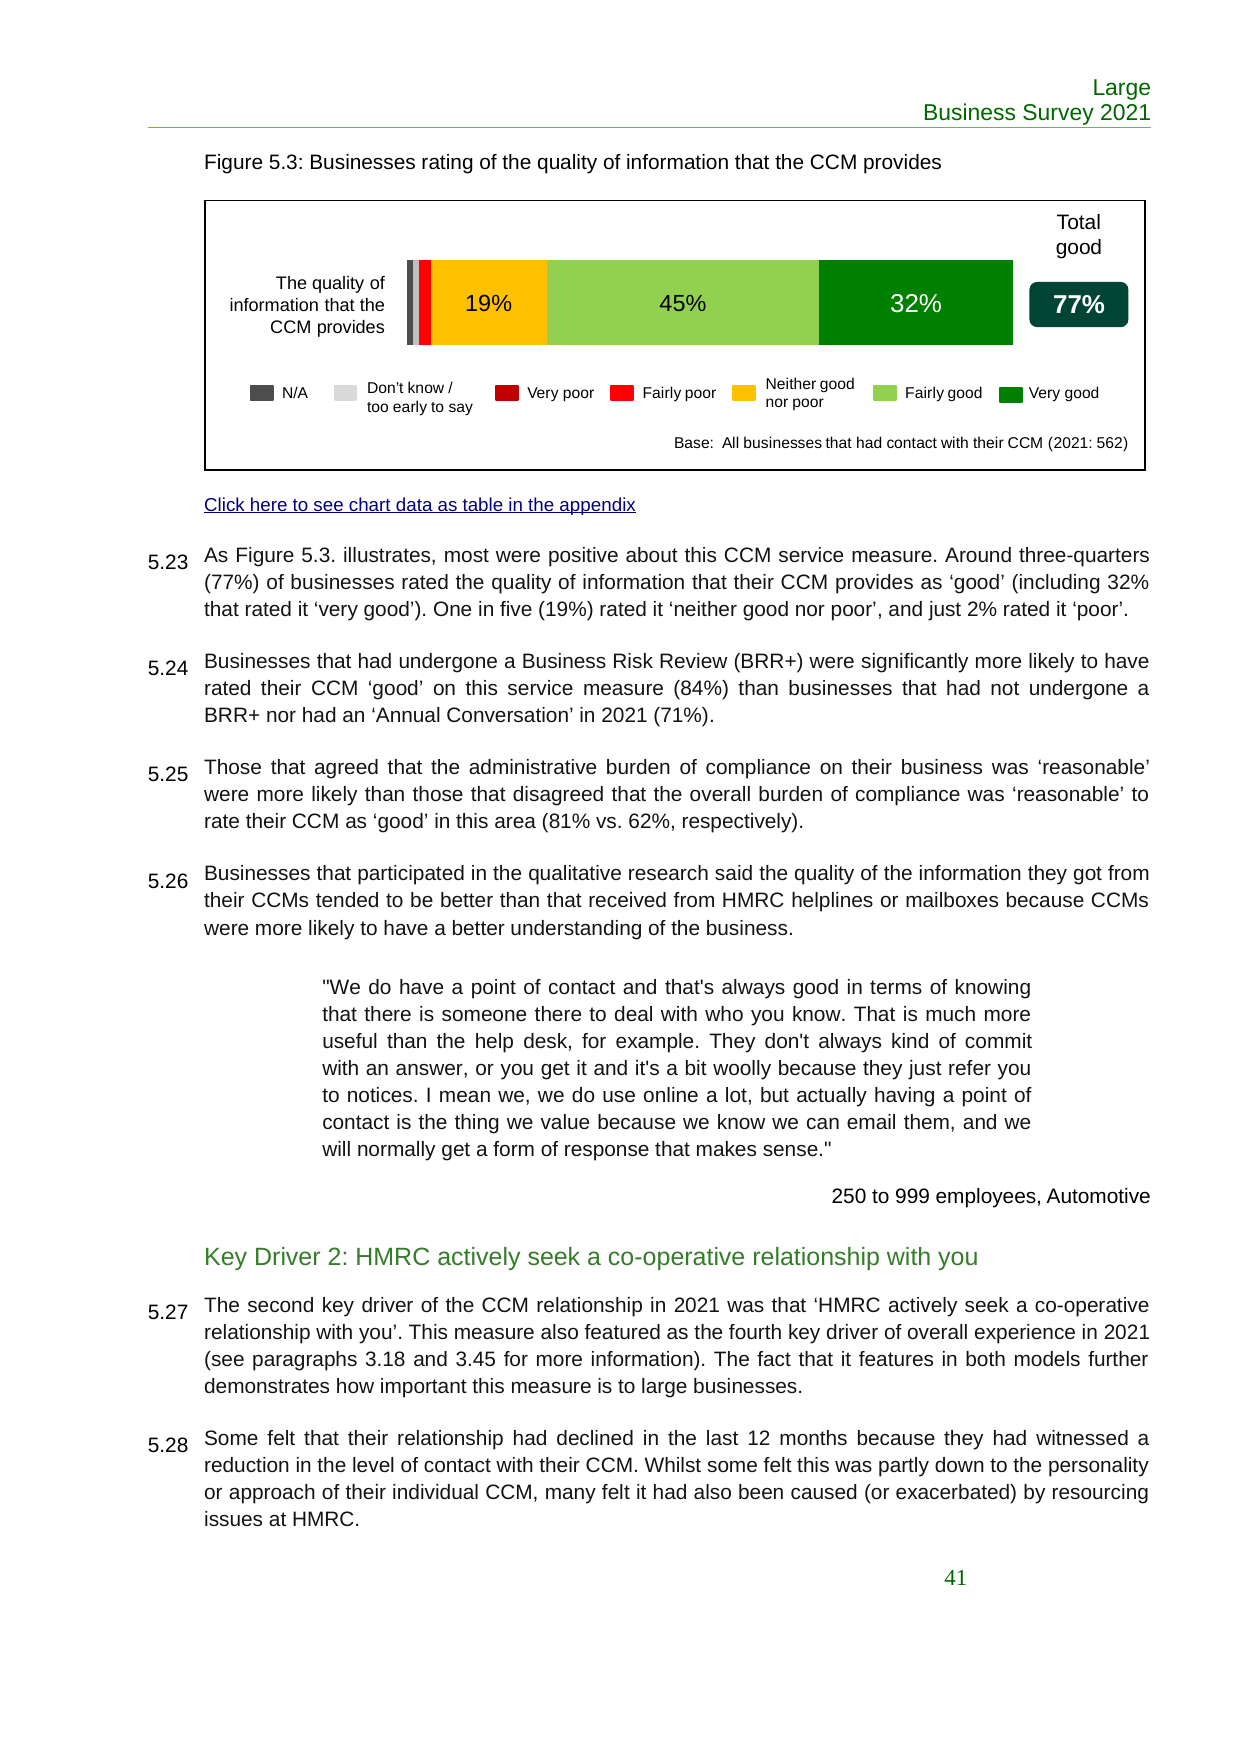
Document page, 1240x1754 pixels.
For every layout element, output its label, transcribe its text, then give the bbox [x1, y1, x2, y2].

text 250 to 999 employees, Automotive [673, 1162, 1151, 1216]
list Some felt that their relationship had declined in the last 12 months because they had witnessed a reduction in the level of contact with their CCM. Whilst some felt this was partly down to the personality or approach of their individual CCM, many felt it had also been caused (or exacerbated) by resourcing issues at HMRC. [148, 1431, 1151, 1539]
text "We do have a point of contact and that's always good in terms of knowing that there is someone there to deal with who you know. That is much more useful than the help desk, for example. They don't always kind of commit with an answer, or you get it and it's a bit woolly because they just refer you to notices. I mean we, we do use online a lot, but actually having a point of contact is the thing we value because we know we can email them, and we will normally get a form of response that makes sense." [322, 973, 1033, 1162]
subtitle Figure 5.3: Businesses rating of the quality of information that the CCM provides [186, 148, 1151, 175]
list The second key driver of the CCM relationship in 2021 was that ‘HMRC actively seek a co-operative relationship with you’. This measure also featured as the fourth key driver of overall experience in 2021 (see paragraphs 3.18 and 3.45 for more information). The fact that it features in both models further demonstrates how important this measure is to large businesses. [148, 1298, 1151, 1406]
text Click here to see chart data as table in the appendix [204, 496, 1151, 523]
list Businesses that had undergone a Business Risk Review (BRR+) were significantly more likely to have rated their CCM ‘good’ on this service measure (84%) than businesses that had not undergone a BRR+ nor had an ‘Annual Conversation’ in 2021 (71%). [148, 654, 1151, 735]
subtitle Key Driver 2: HMRC actively seek a co-operative relationship with you [186, 1243, 1151, 1271]
list Businesses that participated in the qualitative research said the quality of the information they got from their CCMs tended to be better than that received from HMRC helplines or mailboxes because CCMs were more likely to have a better understanding of the business. [148, 866, 1151, 948]
list As Figure 5.3. illustrates, most were positive about this CCM service measure. Around three-quarters (77%) of businesses rated the quality of information that their CCM provides as ‘good’ (including 32% that rated it ‘very good’). One in five (19%) rated it ‘neither good nor poor’, and just 2% rated it ‘poor’. [148, 548, 1151, 629]
list Those that agreed that the administrative burden of compliance on their business was ‘reasonable’ were more likely than those that disagreed that the overall burden of compliance was ‘reasonable’ to rate their CCM as ‘good’ in this area (81% vs. 62%, respectively). [148, 760, 1151, 841]
